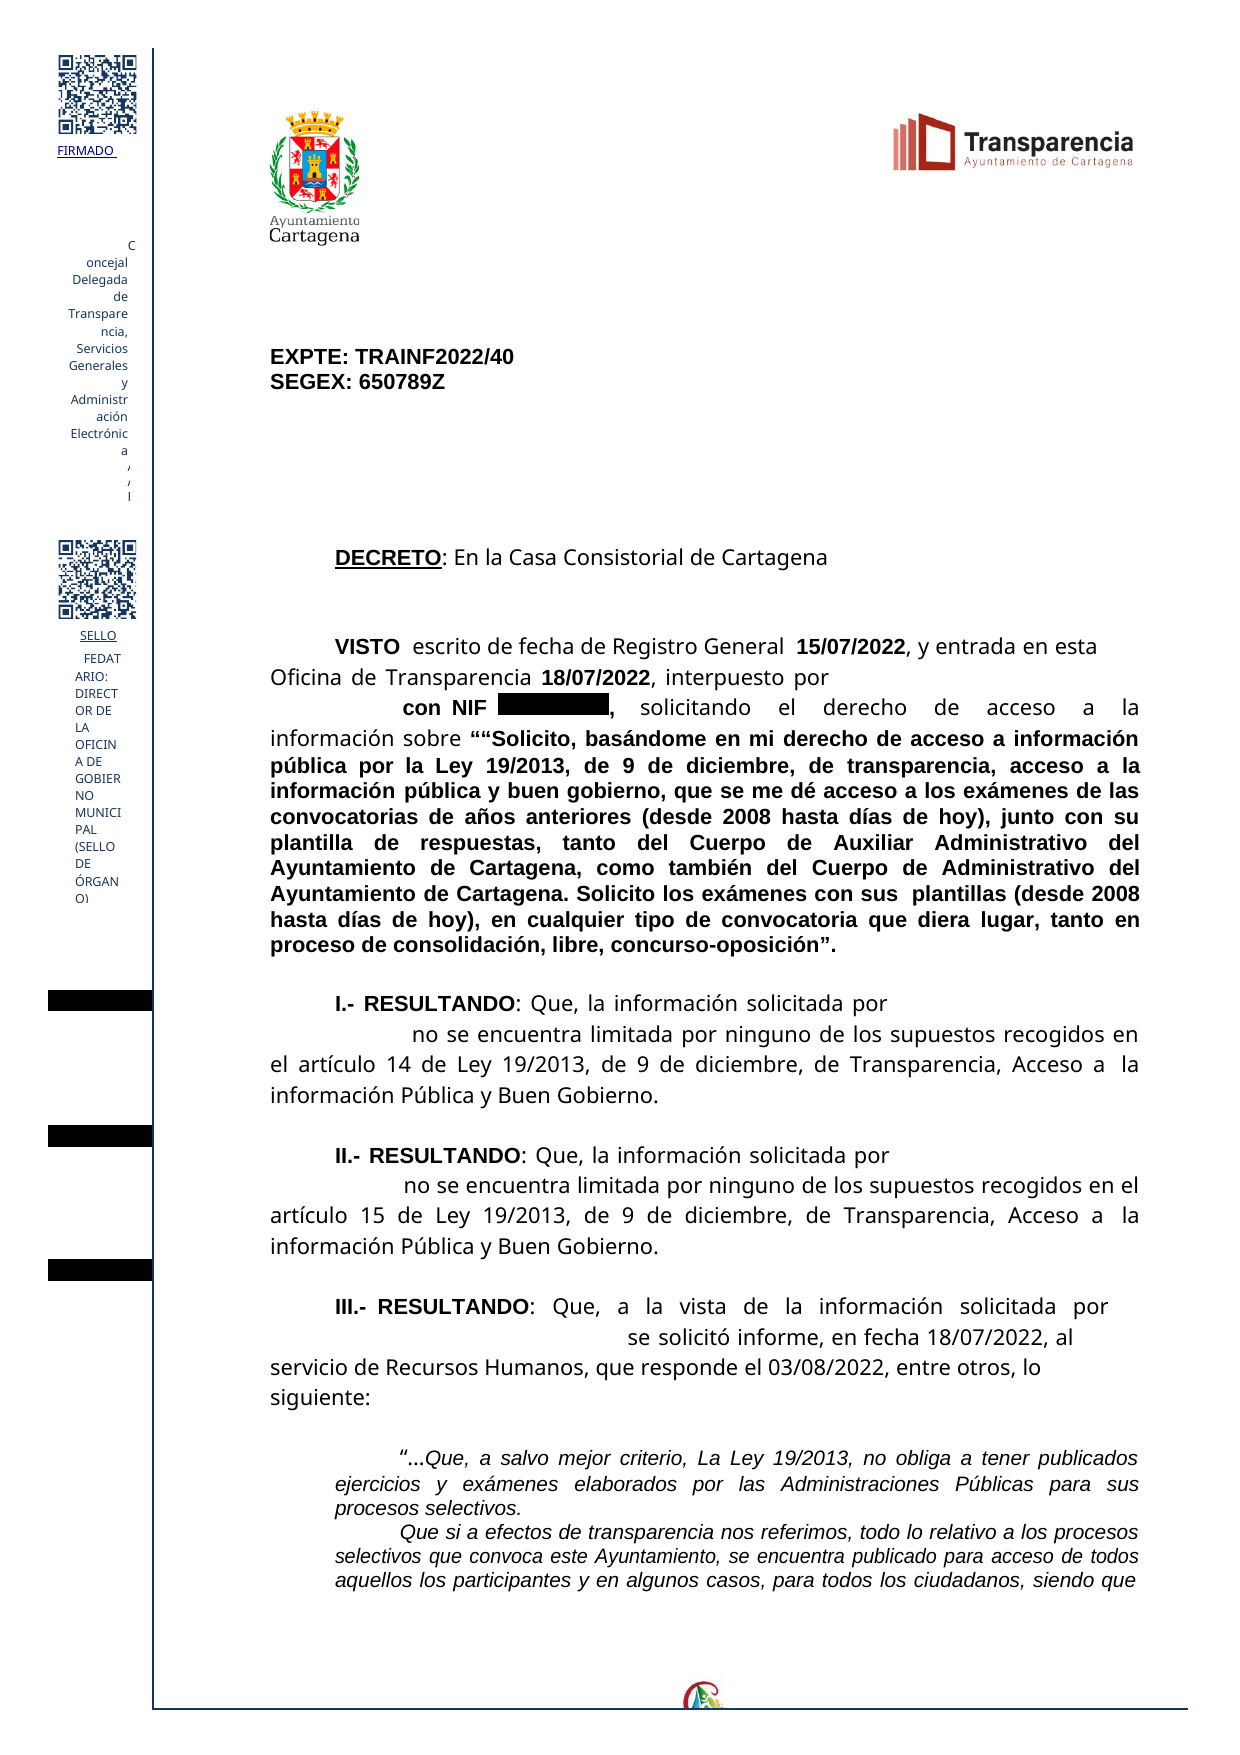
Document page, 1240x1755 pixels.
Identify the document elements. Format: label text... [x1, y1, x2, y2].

text [65, 235, 130, 504]
table_header EXPTE: TRAINF2022/40 SEGEX: 650789Z DECRETO: En la Casa Consistorial de Cartagena VISTO escrito de fecha de Registro General 15/07/2022, y entrada en esta Oficina de Transparencia 18/07/2022, interpuesto por con NIF , solicitando el derecho de acceso a la información sobre ““Solicito, basándome en mi derecho de acceso a información pública por la Ley 19/2013, de 9 de diciembre, de transparencia, acceso a la información pública y buen gobierno, que se me dé acceso a los exámenes de las convocatorias de años anteriores (desde 2008 hasta días de hoy), junto con su plantilla de respuestas, tanto del Cuerpo de Auxiliar Administrativo del Ayuntamiento de Cartagena, como también del Cuerpo de Administrativo del Ayuntamiento de Cartagena. Solicito los exámenes con sus plantillas (desde 2008 hasta días de hoy), en cualquier tipo de convocatoria que diera lugar, tanto en proceso de consolidación, libre, concurso-oposición”. I.- RESULTANDO: Que, la información solicitada por no se encuentra limitada por ninguno de los supuestos recogidos en el artículo 14 de Ley 19/2013, de 9 de diciembre, de Transparencia, Acceso a la información Pública y Buen Gobierno. II.- RESULTANDO: Que, la información solicitada por no se encuentra limitada por ninguno de los supuestos recogidos en el artículo 15 de Ley 19/2013, de 9 de diciembre, de Transparencia, Acceso a la información Pública y Buen Gobierno. III.- RESULTANDO: Que, a la vista de la información solicitada por se solicitó informe, en fecha 18/07/2022, al servicio de Recursos Humanos, que responde el 03/08/2022, entre otros, lo siguiente: “…Que, a salvo mejor criterio, La Ley 19/2013, no obliga a tener publicados ejercicios y exámenes elaborados por las Administraciones Públicas para sus procesos selectivos. Que si a efectos de transparencia nos referimos, todo lo relativo a los procesos selectivos que convoca este Ayuntamiento, se encuentra publicado para acceso de todos aquellos los participantes y en algunos casos, para todos los ciudadanos, siendo que [154, 48, 1188, 1708]
text Concejal Delegada de Transparencia, Servicios Generales y Administración Electrónica [67, 237, 128, 459]
text SELLO [80, 627, 152, 644]
text [1190, 627, 1204, 644]
text FEDATARIO: DIRECTOR DE LA OFICINA DE GOBIERNO MUNICIPAL (SELLO DE ÓRGANO) [75, 651, 122, 903]
text [73, 648, 122, 903]
